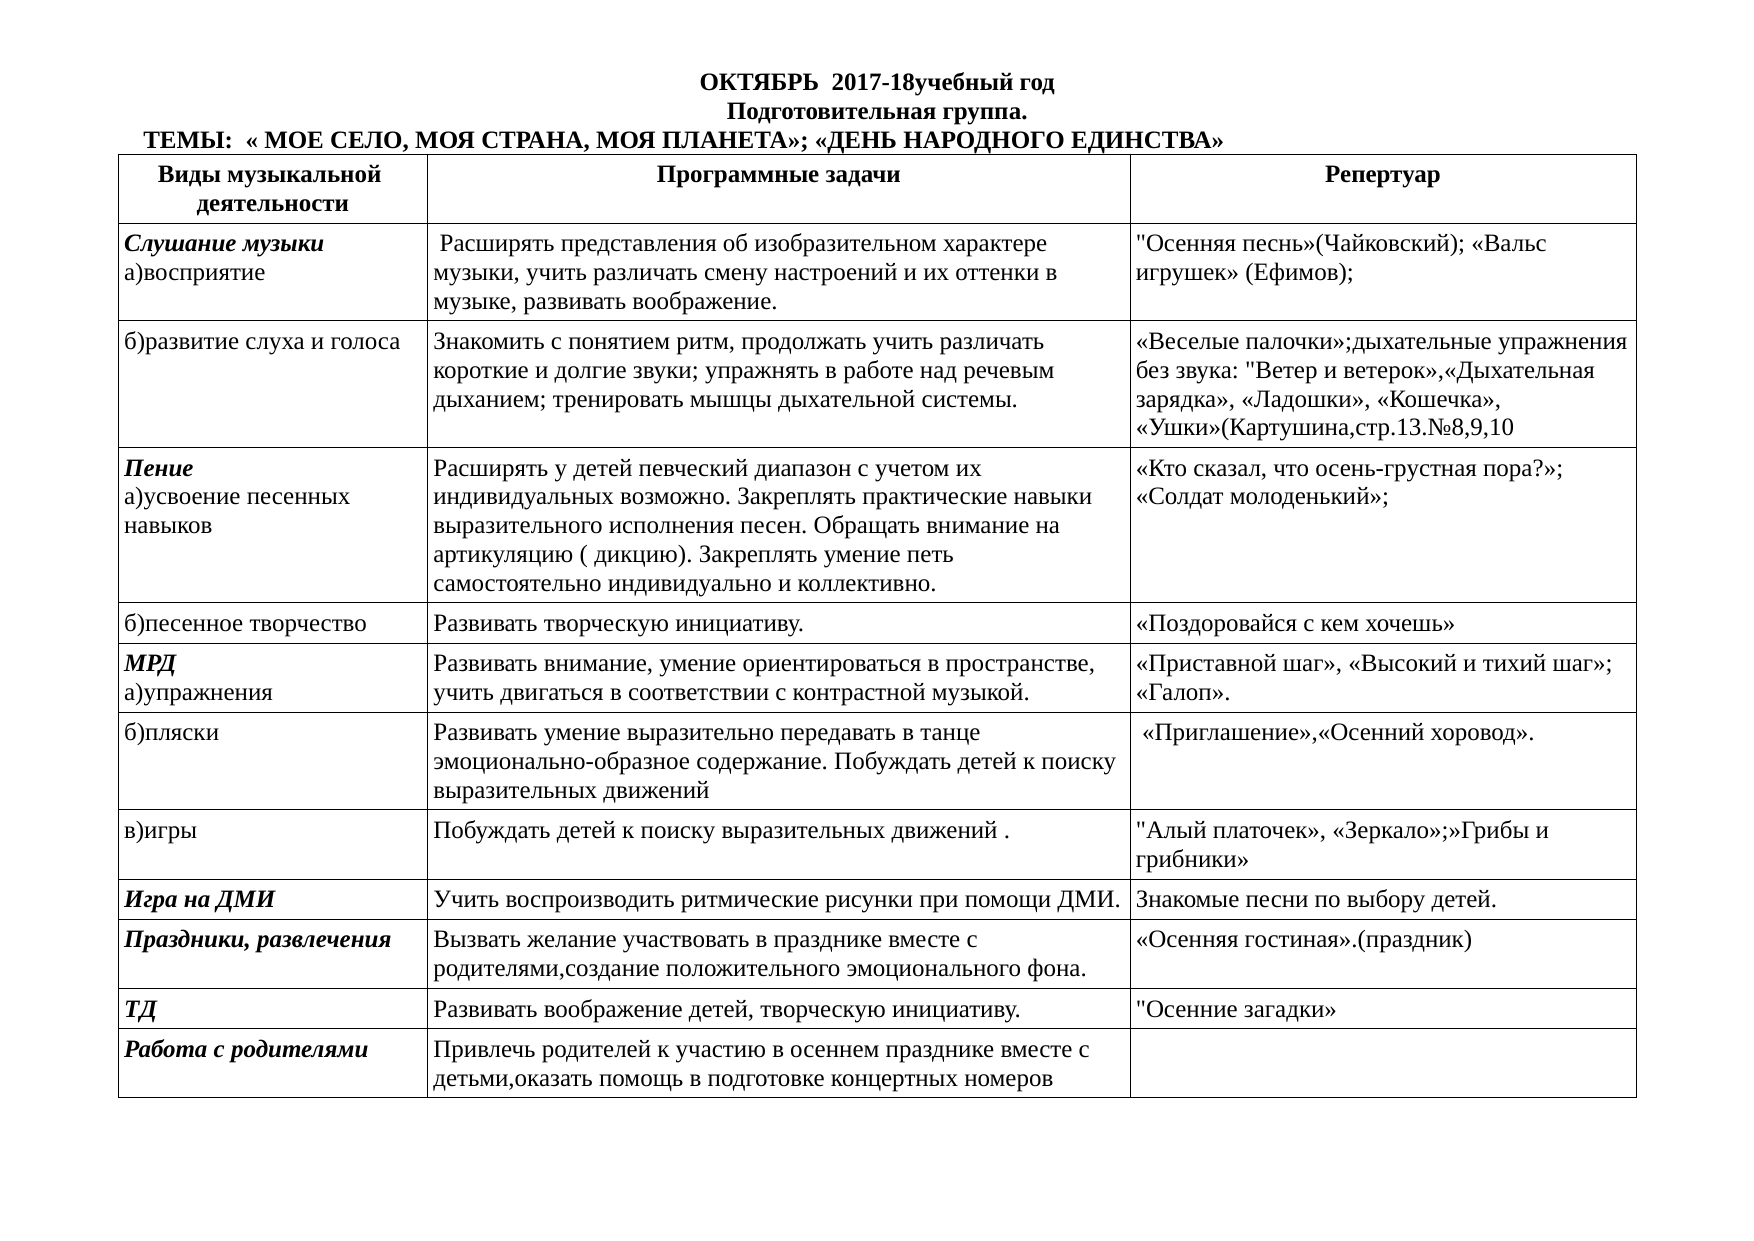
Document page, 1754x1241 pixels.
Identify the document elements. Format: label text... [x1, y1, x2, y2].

table_cell [1131, 1029, 1636, 1097]
text Подготовительная группа. [118, 96, 1636, 125]
table_cell Работа с родителями [119, 1029, 427, 1097]
table_cell Праздники, развлечения [119, 920, 427, 988]
table_header Виды музыкальной деятельности [119, 155, 427, 222]
text ОКТЯБРЬ 2017-18учебный год [118, 67, 1636, 96]
table_header Программные задачи [428, 155, 1130, 222]
table_cell «Поздоровайся с кем хочешь» [1131, 603, 1636, 642]
table_cell МРД а)упражнения [119, 644, 427, 712]
table_cell Знакомые песни по выбору детей. [1131, 880, 1636, 919]
table_cell «Веселые палочки»;дыхательные упражнения без звука: "Ветер и ветерок»,«Дыхательная зарядка», «Ладошки», «Кошечка», «Ушки»(Картушина,стр.13.№8,9,10 [1131, 321, 1636, 447]
table_header Репертуар [1131, 155, 1636, 222]
table_cell «Приглашение»,«Осенний хоровод». [1131, 713, 1636, 809]
table_cell Развивать умение выразительно передавать в танце эмоционально-образное содержание. Побуждать детей к поиску выразительных движений [428, 713, 1130, 809]
table_cell Учить воспроизводить ритмические рисунки при помощи ДМИ. [428, 880, 1130, 919]
table_cell "Осенняя песнь»(Чайковский); «Вальс игрушек» (Ефимов); [1131, 224, 1636, 320]
table_cell "Осенние загадки» [1131, 989, 1636, 1028]
table_cell ТД [119, 989, 427, 1028]
table_cell б)пляски [119, 713, 427, 809]
table_cell Слушание музыки а)восприятие [119, 224, 427, 320]
table_cell Развивать воображение детей, творческую инициативу. [428, 989, 1130, 1028]
table_cell Развивать внимание, умение ориентироваться в пространстве, учить двигаться в соответствии с контрастной музыкой. [428, 644, 1130, 712]
table_cell Привлечь родителей к участию в осеннем празднике вместе с детьми,оказать помощь в подготовке концертных номеров [428, 1029, 1130, 1097]
table_cell Вызвать желание участвовать в празднике вместе с родителями,создание положительного эмоционального фона. [428, 920, 1130, 988]
table_cell «Кто сказал, что осень-грустная пора?»; «Солдат молоденький»; [1131, 448, 1636, 602]
table_cell Развивать творческую инициативу. [428, 603, 1130, 642]
table_cell «Приставной шаг», «Высокий и тихий шаг»; «Галоп». [1131, 644, 1636, 712]
table_cell Игра на ДМИ [119, 880, 427, 919]
table_cell Расширять у детей певческий диапазон с учетом их индивидуальных возможно. Закреплять практические навыки выразительного исполнения песен. Обращать внимание на артикуляцию ( дикцию). Закреплять умение петь самостоятельно индивидуально и коллективно. [428, 448, 1130, 602]
table_cell "Алый платочек», «Зеркало»;»Грибы и грибники» [1131, 810, 1636, 878]
table_cell в)игры [119, 810, 427, 878]
text Темы: « МОе Село, Моя страна, Моя планета»; «день народного единства» [118, 125, 1636, 153]
table_cell Побуждать детей к поиску выразительных движений . [428, 810, 1130, 878]
table_cell «Осенняя гостиная».(праздник) [1131, 920, 1636, 988]
table_cell Расширять представления об изобразительном характере музыки, учить различать смену настроений и их оттенки в музыке, развивать воображение. [428, 224, 1130, 320]
table_cell б)развитие слуха и голоса [119, 321, 427, 447]
table_cell Знакомить с понятием ритм, продолжать учить различать короткие и долгие звуки; упражнять в работе над речевым дыханием; тренировать мышцы дыхательной системы. [428, 321, 1130, 447]
table_cell Пение а)усвоение песенных навыков [119, 448, 427, 602]
table_cell б)песенное творчество [119, 603, 427, 642]
